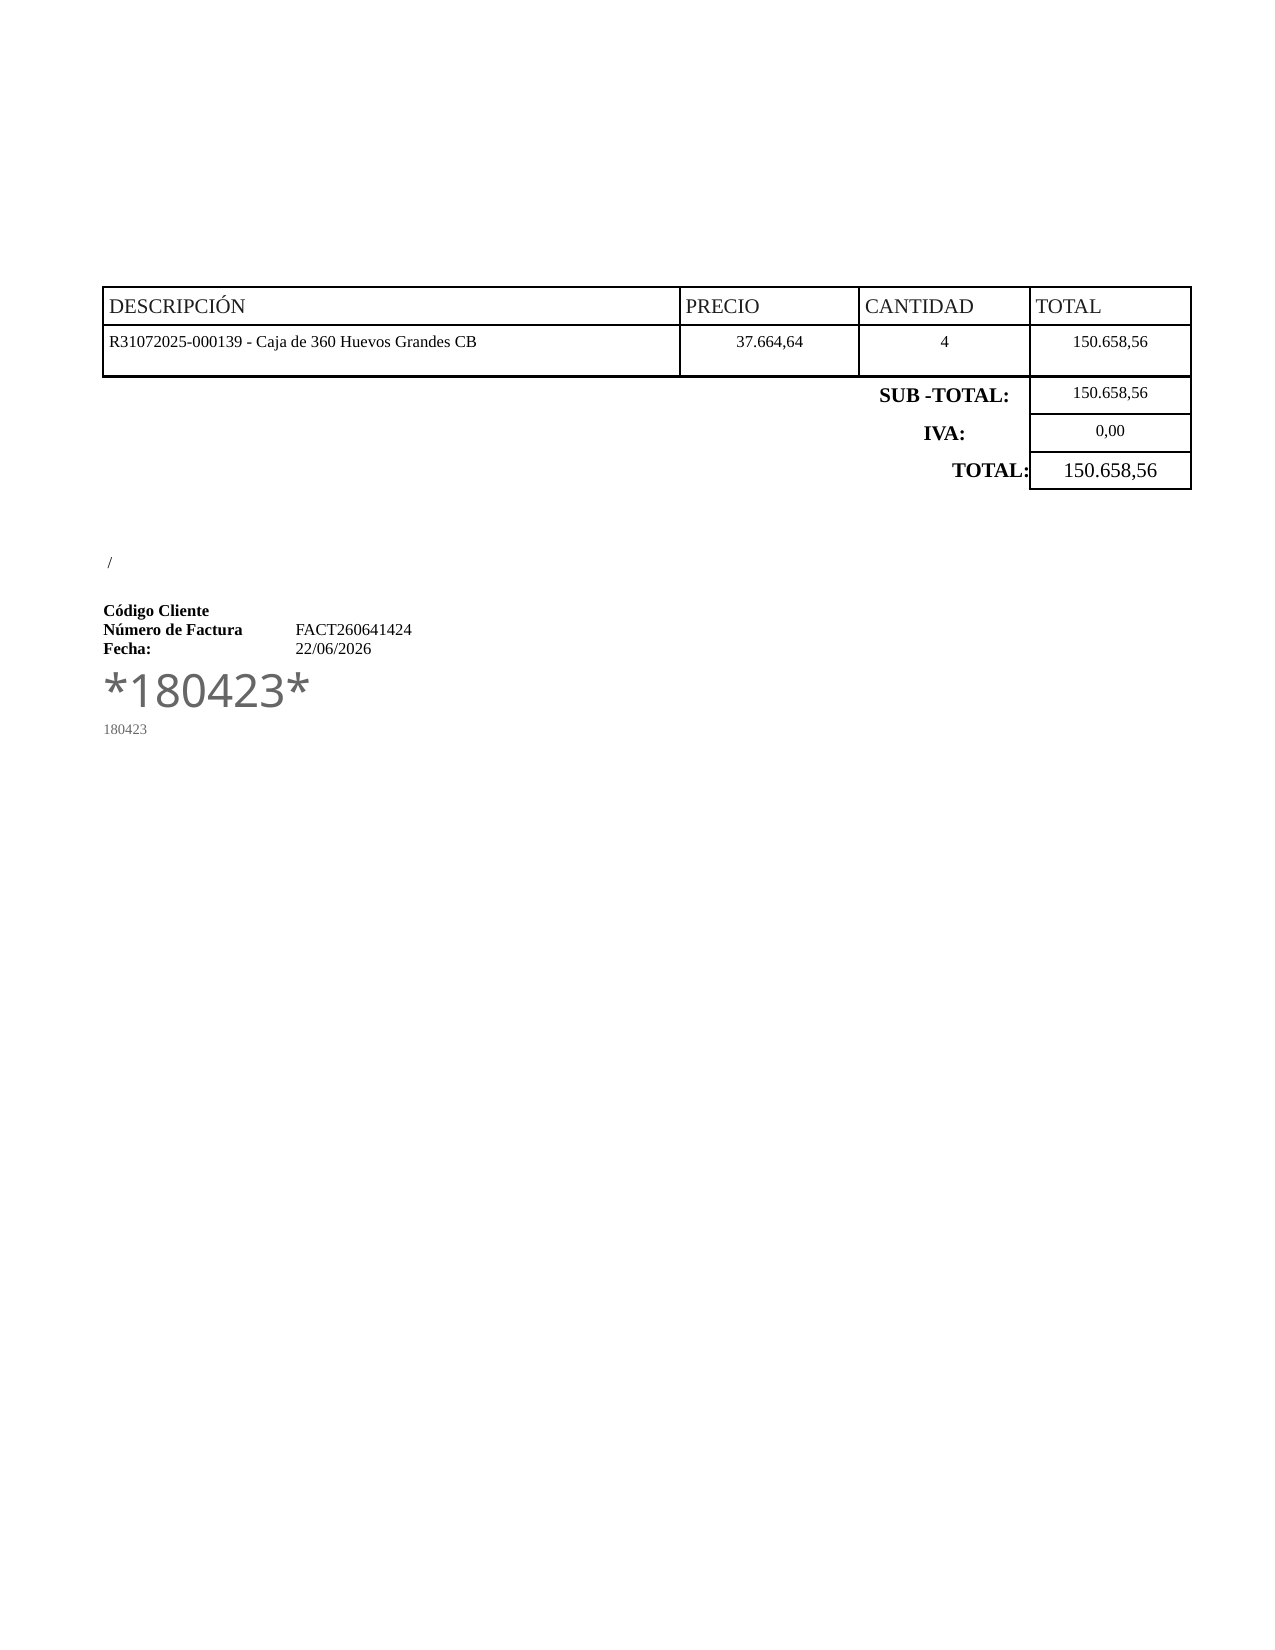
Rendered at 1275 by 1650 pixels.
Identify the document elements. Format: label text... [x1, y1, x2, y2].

table_cell / [103, 553, 858, 572]
table_cell R31072025-000139 - Caja de 360 Huevos Grandes CB [104, 326, 679, 375]
table_cell 4 [860, 326, 1029, 375]
table_header TOTAL [1031, 288, 1190, 323]
table_header CANTIDAD [860, 288, 1029, 323]
table_cell FACT260641424 [295, 620, 517, 639]
table_cell Fecha: [103, 639, 295, 658]
table_cell [103, 378, 859, 488]
table_cell 0,00 [1031, 415, 1190, 451]
table_header PRECIO [681, 288, 858, 323]
table_header Código Cliente [103, 601, 295, 620]
table_cell Número de Factura [103, 620, 295, 639]
table_header [295, 601, 517, 620]
table_cell 150.658,56 [1031, 378, 1190, 413]
table_cell 150.658,56 [1031, 326, 1190, 375]
table_cell SUB -TOTAL: [859, 378, 1029, 413]
text 180423 [103, 721, 1137, 737]
table_cell IVA: [859, 413, 1029, 451]
table_cell 37.664,64 [681, 326, 858, 375]
table_header DESCRIPCIÓN [104, 288, 679, 323]
table_cell [103, 534, 858, 553]
table_cell TOTAL: [859, 451, 1029, 488]
table_cell 22/06/2026 [295, 639, 517, 658]
table_header [103, 490, 858, 514]
text *180423* [103, 658, 1137, 721]
table_cell [103, 514, 858, 533]
table_cell 150.658,56 [1031, 453, 1190, 488]
